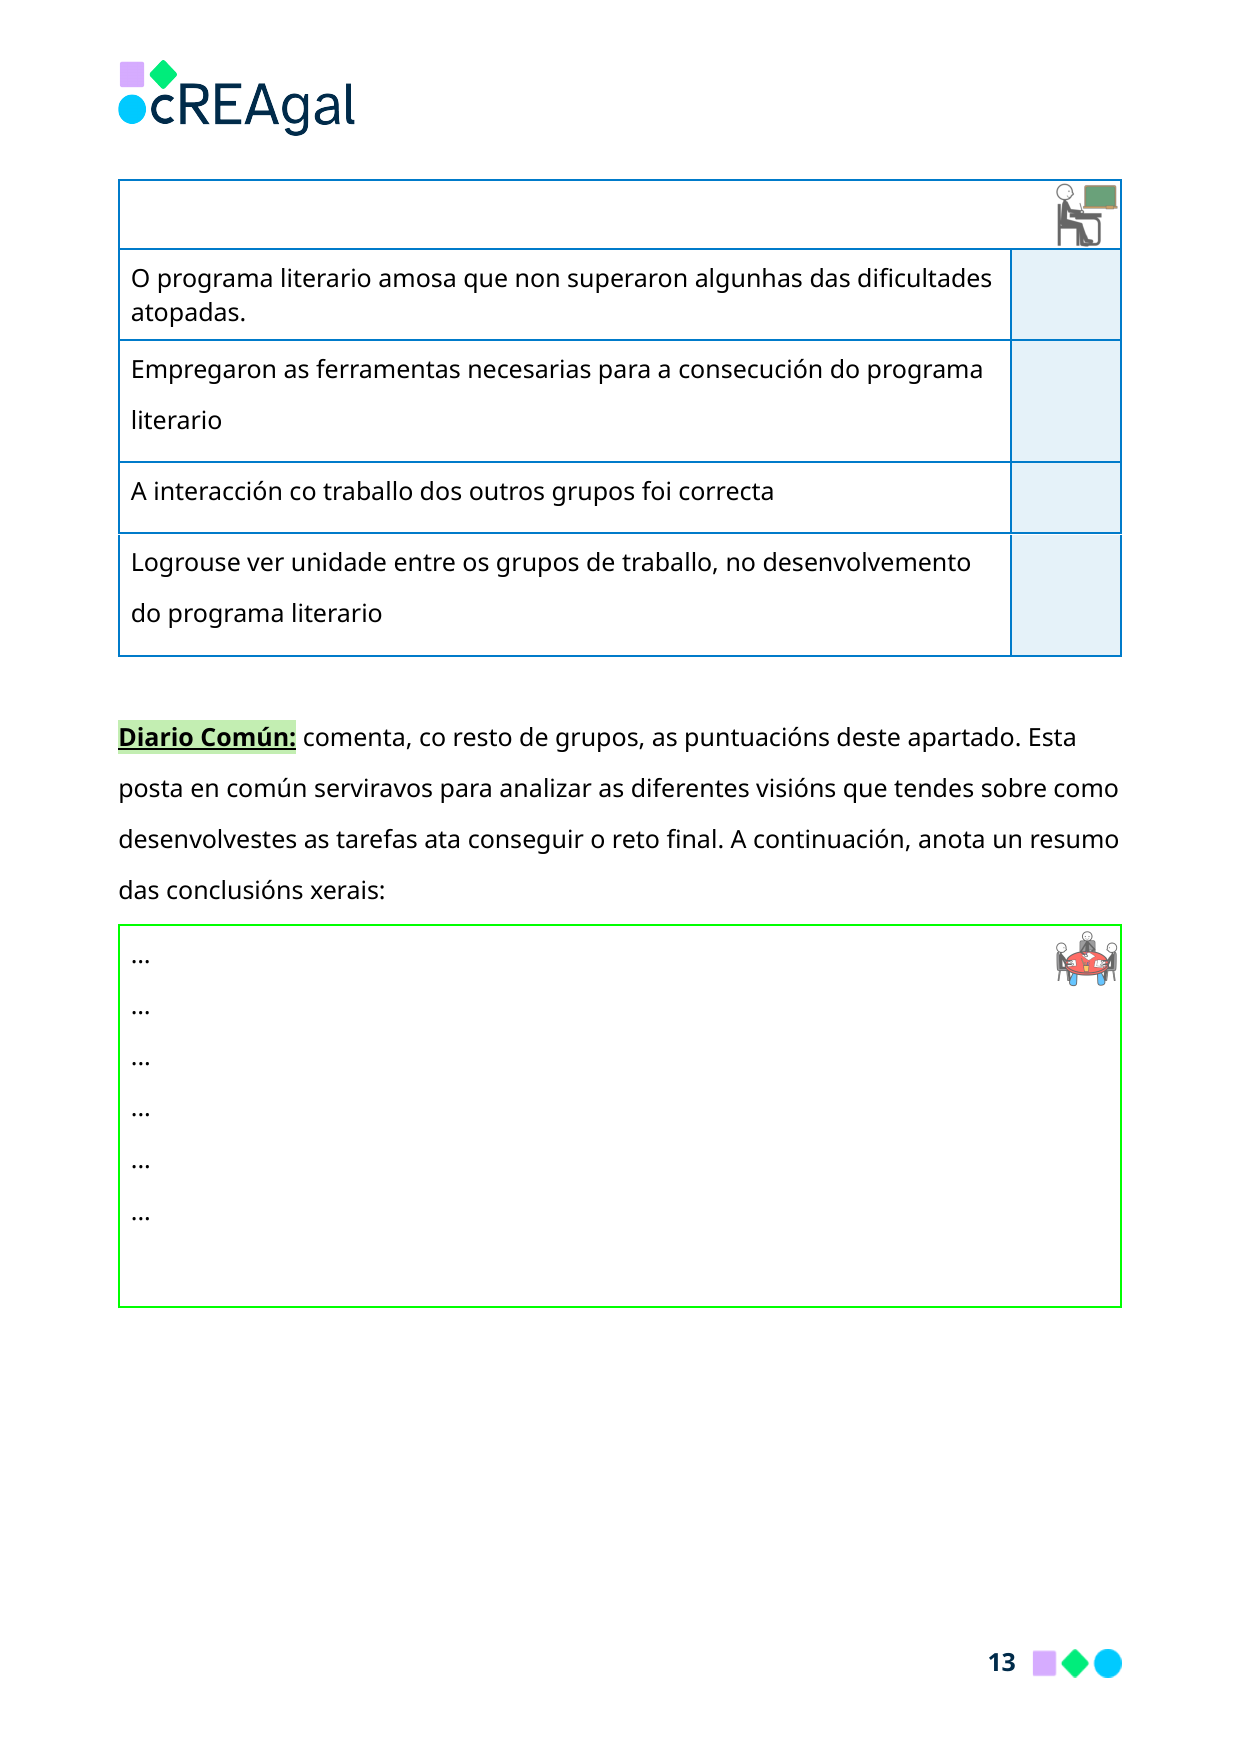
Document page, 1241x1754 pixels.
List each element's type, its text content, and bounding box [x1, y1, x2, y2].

table_header … … ... ... ... ... [120, 926, 1120, 1306]
picture [118, 60, 355, 136]
table_cell O programa literario amosa que non superaron algunhas das dificultades atopadas. [120, 250, 1010, 339]
table_cell A interacción co traballo dos outros grupos foi correcta [120, 463, 1010, 532]
table_cell Logrouse ver unidade entre os grupos de traballo, no desenvolvemento do programa literario [120, 535, 1010, 655]
picture [1112, 1649, 1122, 1660]
table_cell [1012, 250, 1120, 339]
table_header [120, 181, 1120, 248]
picture [1111, 1666, 1122, 1678]
table_cell [1012, 341, 1120, 461]
table_cell Empregaron as ferramentas necesarias para a consecución do programa literario [120, 341, 1010, 461]
table_cell [1012, 463, 1120, 532]
text Diario Común: comenta, co resto de grupos, as puntuacións deste apartado. Esta posta en común serviravos para analizar as diferentes visións que tendes sobre como desenvolvestes as tarefas ata conseguir o reto final. A continuación, anota un resumo das conclusións xerais: [118, 720, 1122, 907]
picture [1032, 1649, 1105, 1678]
table_cell [1012, 535, 1120, 655]
